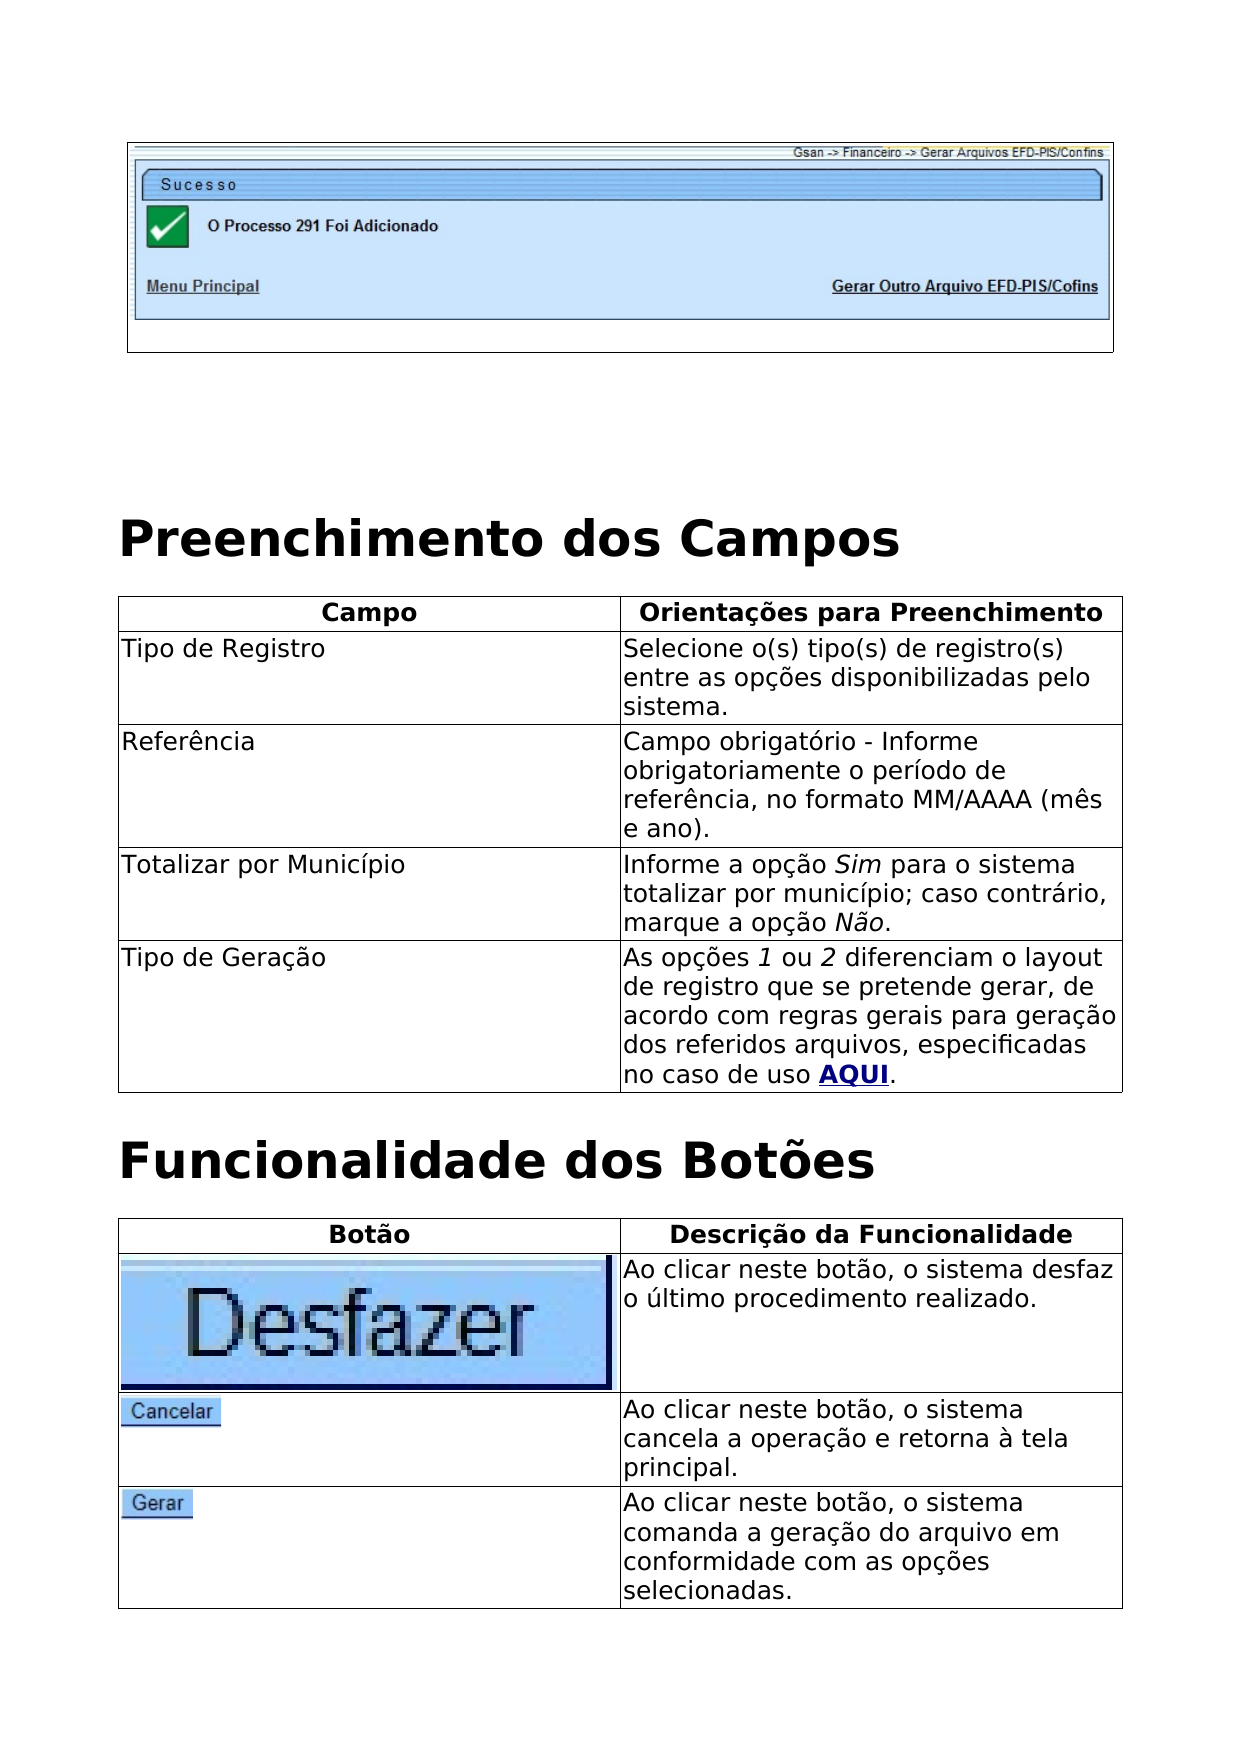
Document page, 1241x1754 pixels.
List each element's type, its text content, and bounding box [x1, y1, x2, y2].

picture [121, 1395, 222, 1428]
picture [121, 1255, 618, 1390]
table_header Botão [119, 1219, 620, 1252]
table_header Campo [119, 597, 620, 631]
table_cell Referência [119, 725, 620, 847]
subtitle Funcionalidade dos Botões [118, 1132, 1122, 1190]
picture [121, 1488, 193, 1520]
table_cell Ao clicar neste botão, o sistema desfaz o último procedimento realizado. [621, 1254, 1122, 1392]
table_cell Tipo de Registro [119, 632, 620, 724]
picture [129, 144, 1111, 320]
table_cell Totalizar por Município [119, 848, 620, 940]
table_cell Campo obrigatório - Informe obrigatoriamente o período de referência, no formato MM/AAAA (mês e ano). [621, 725, 1122, 847]
table_header Orientações para Preenchimento [621, 597, 1122, 631]
table_cell Selecione o(s) tipo(s) de registro(s) entre as opções disponibilizadas pelo sistema. [621, 632, 1122, 724]
table_cell Informe a opção Sim para o sistema totalizar por município; caso contrário, marque a opção Não. [621, 848, 1122, 940]
table_cell Ao clicar neste botão, o sistema comanda a geração do arquivo em conformidade com as opções selecionadas. [621, 1487, 1122, 1608]
table_cell [119, 1487, 620, 1608]
table_cell [119, 1393, 620, 1486]
table_cell Tipo de Geração [119, 941, 620, 1092]
table_header Descrição da Funcionalidade [621, 1219, 1122, 1252]
table_header [128, 143, 1113, 352]
subtitle Preenchimento dos Campos [118, 510, 1122, 568]
table_cell Ao clicar neste botão, o sistema cancela a operação e retorna à tela principal. [621, 1393, 1122, 1486]
table_cell As opções 1 ou 2 diferenciam o layout de registro que se pretende gerar, de acordo com regras gerais para geração dos referidos arquivos, especificadas no caso de uso AQUI. [621, 941, 1122, 1092]
